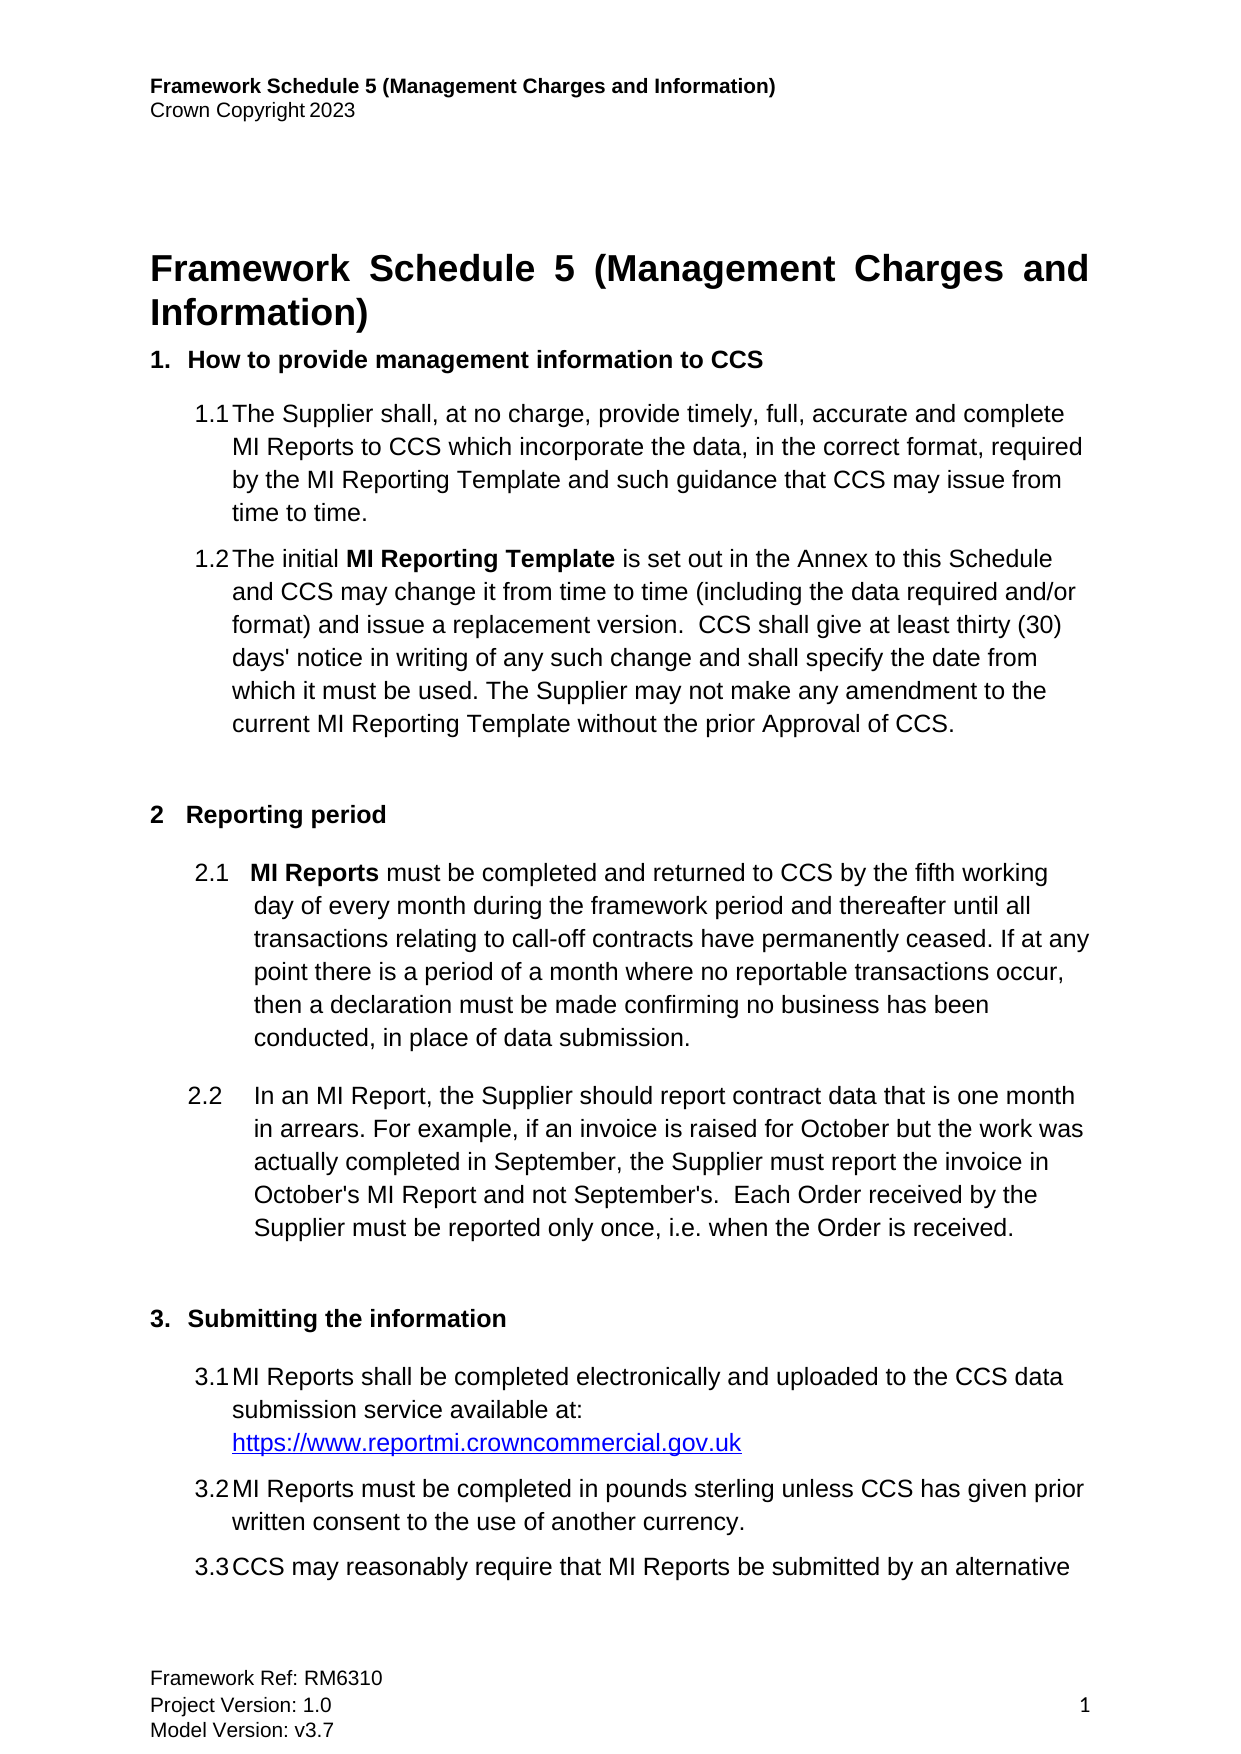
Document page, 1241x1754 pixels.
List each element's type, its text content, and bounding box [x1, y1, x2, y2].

list CCS may reasonably require that MI Reports be submitted by an alternative [194, 1552, 1090, 1581]
subtitle Framework Schedule 5 (Management Charges and Information) [150, 247, 1090, 333]
text 2 Reporting period [150, 800, 1090, 828]
list How to provide management information to CCS [150, 345, 1090, 374]
list The Supplier shall, at no charge, provide timely, full, accurate and complete MI Reports to CCS which incorporate the data, in the correct format, required by the MI Reporting Template and such guidance that CCS may issue from time to time. [194, 399, 1090, 527]
list Submitting the information [150, 1304, 1090, 1333]
text 2.1 MI Reports must be completed and returned to CCS by the fifth working day of every month during the framework period and thereafter until all transactions relating to call-off contracts have permanently ceased. If at any point there is a period of a month where no reportable transactions occur, then a declaration must be made confirming no business has been conducted, in place of data submission. [194, 858, 1090, 1052]
list MI Reports must be completed in pounds sterling unless CCS has given prior written consent to the use of another currency. [194, 1474, 1090, 1535]
list MI Reports shall be completed electronically and uploaded to the CCS data submission service available at: https://www.reportmi.crowncommercial.gov.uk [194, 1362, 1090, 1457]
text 2.2 In an MI Report, the Supplier should report contract data that is one month in arrears. For example, if an invoice is raised for October but the work was actually completed in September, the Supplier must report the invoice in October's MI Report and not September's. Each Order received by the Supplier must be reported only once, i.e. when the Order is received. [187, 1081, 1090, 1242]
list The initial MI Reporting Template is set out in the Annex to this Schedule and CCS may change it from time to time (including the data required and/or format) and issue a replacement version. CCS shall give at least thirty (30) days' notice in writing of any such change and shall specify the date from which it must be used. The Supplier may not make any amendment to the current MI Reporting Template without the prior Approval of CCS. [194, 544, 1090, 737]
